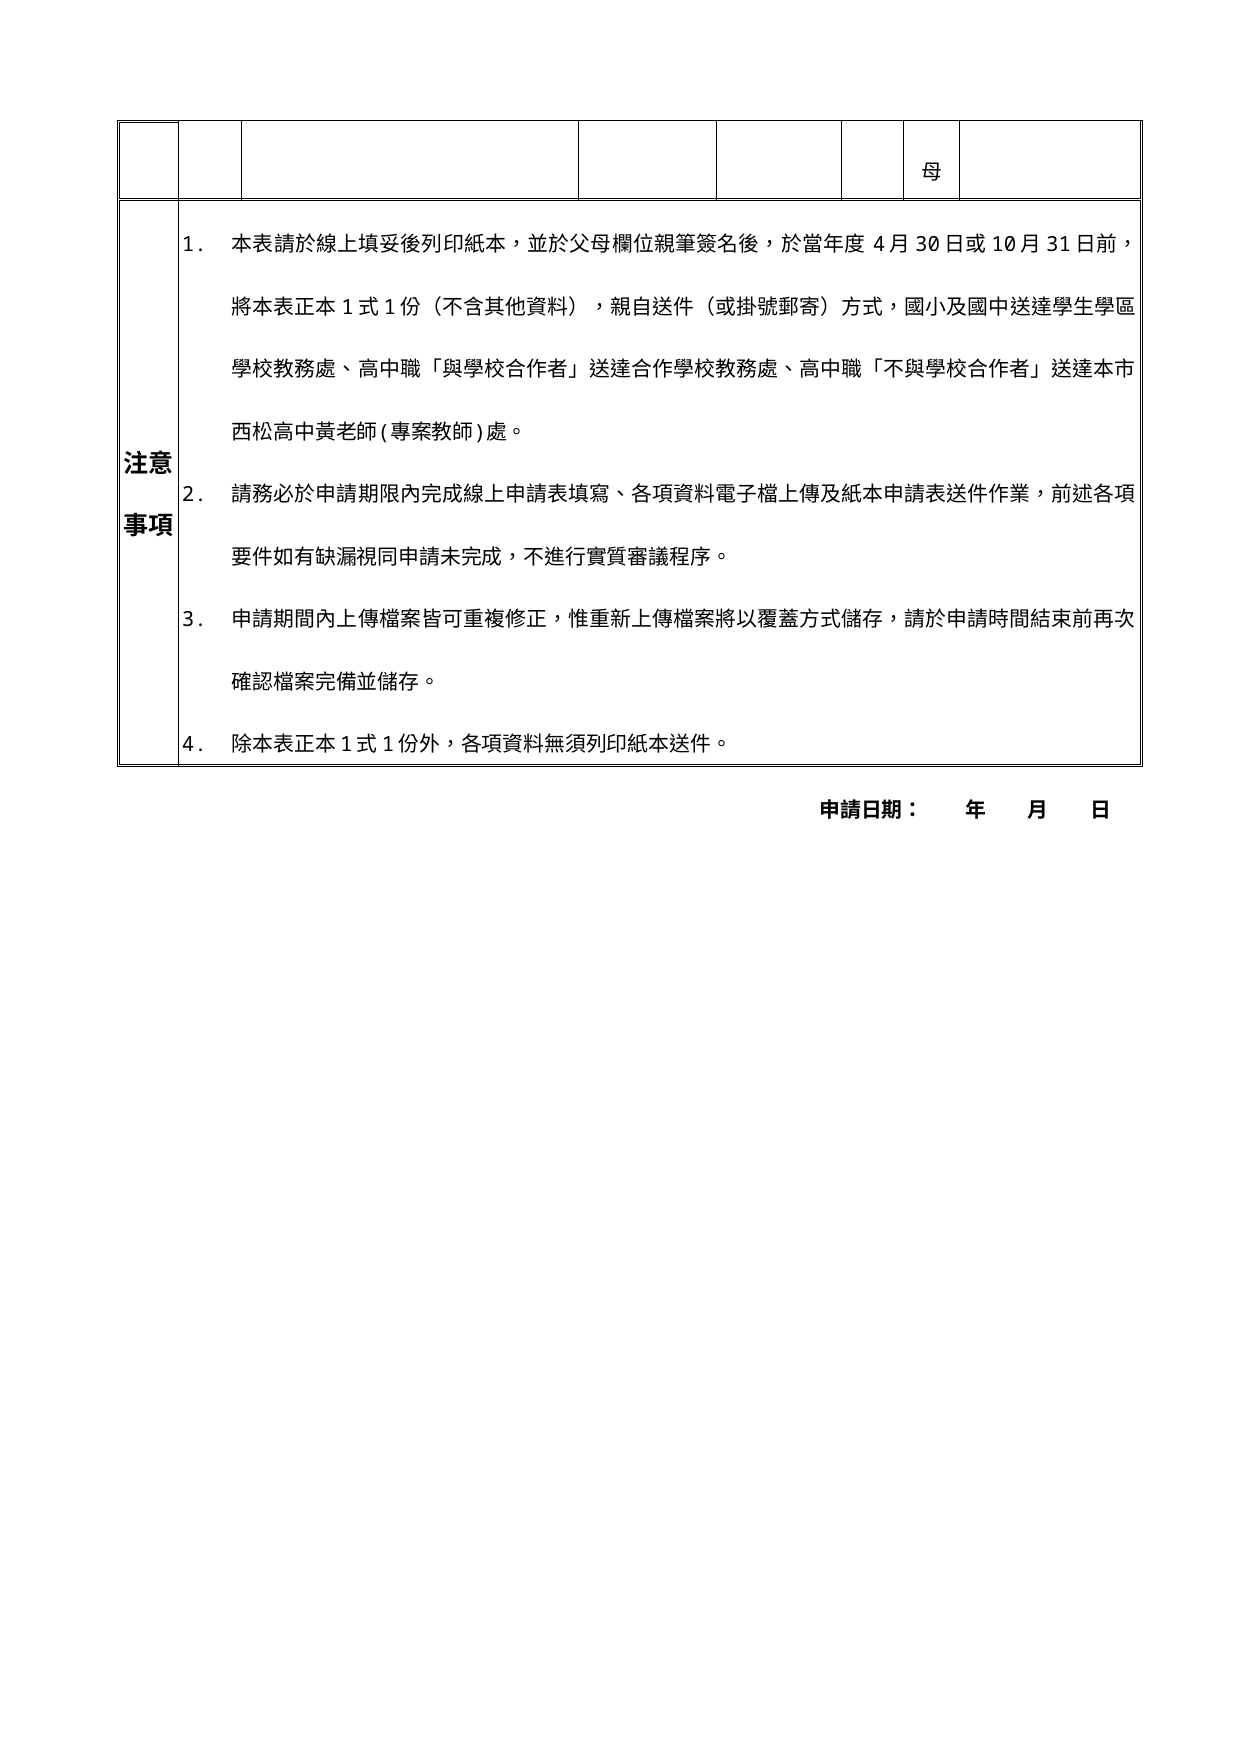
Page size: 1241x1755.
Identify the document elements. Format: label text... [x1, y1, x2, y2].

table_cell [842, 121, 903, 198]
table_cell [242, 121, 578, 198]
table_cell [179, 121, 241, 198]
table_cell [120, 123, 178, 198]
table_cell [717, 121, 841, 198]
table_cell [579, 121, 716, 198]
table_cell 注意事項 [120, 201, 178, 763]
table_cell 母 [904, 121, 959, 198]
table_cell 本表請於線上填妥後列印紙本，並於父母欄位親筆簽名後，於當年度4月30日或10月31日前，將本表正本1式1份（不含其他資料），親自送件（或掛號郵寄）方式，國小及國中送達學生學區學校教務處、高中職「與學校合作者」送達合作學校教務處、高中職「不與學校合作者」送達本市西松高中黃老師(專案教師)處。 請務必於申請期限內完成線上申請表填寫、各項資料電子檔上傳及紙本申請表送件作業，前述各項要件如有缺漏視同申請未完成，不進行實質審議程序。 申請期間內上傳檔案皆可重複修正，惟重新上傳檔案將以覆蓋方式儲存，請於申請時間結束前再次確認檔案完備並儲存。 除本表正本1式1份外，各項資料無須列印紙本送件。 [179, 201, 1140, 763]
text 申請日期： 年 月 日 [118, 767, 1122, 829]
table_cell [960, 121, 1140, 198]
